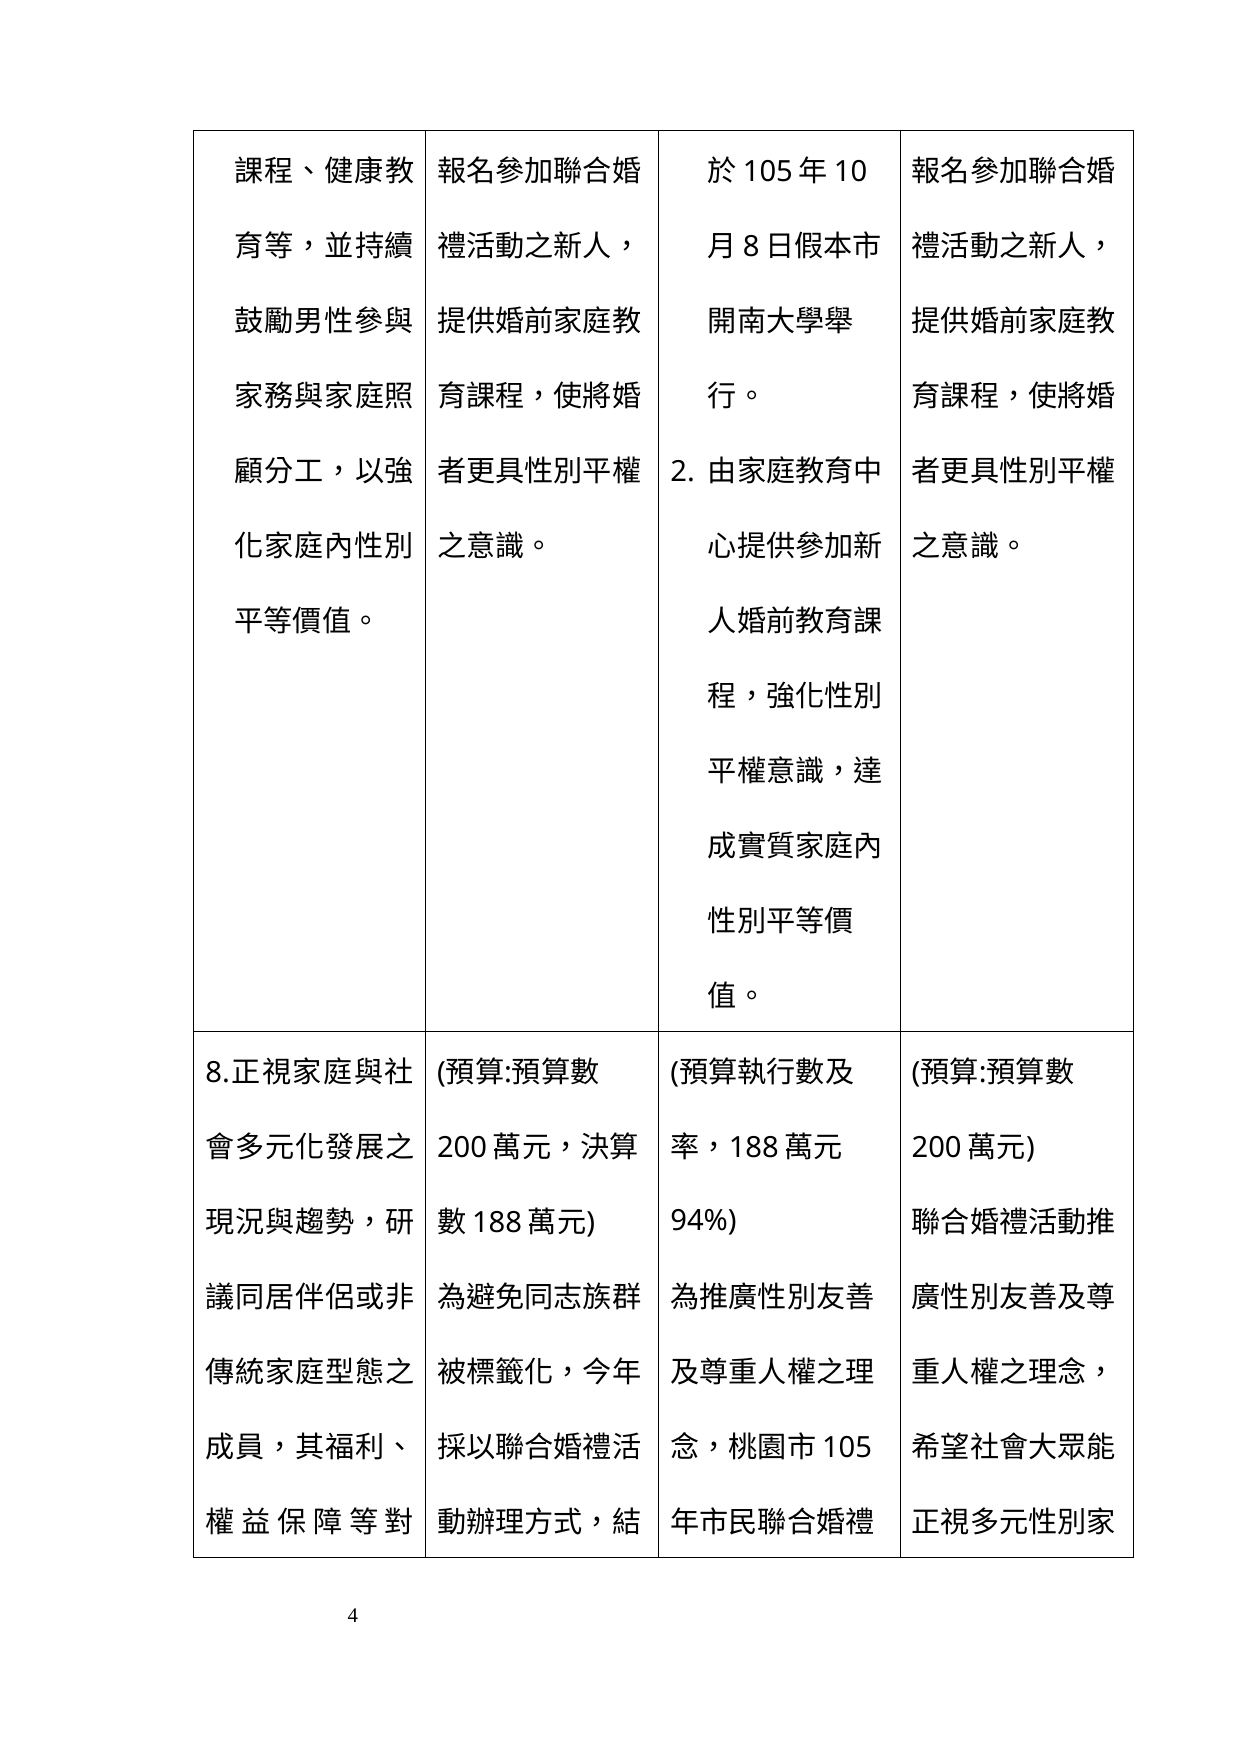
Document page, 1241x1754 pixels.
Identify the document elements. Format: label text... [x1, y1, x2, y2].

table_cell 於105年10月8日假本市開南大學舉行。 由家庭教育中心提供參加新人婚前教育課程，強化性別平權意識，達成實質家庭內性別平等價值。 [659, 131, 900, 1031]
table_cell (預算:預算數200萬元) 聯合婚禮活動推廣性別友善及尊重人權之理念，希望社會大眾能正視多元性別家 [901, 1032, 1133, 1557]
table_cell (預算:預算數200萬元，決算數188萬元) 為避免同志族群被標籤化，今年採以聯合婚禮活動辦理方式，結 [426, 1032, 658, 1557]
table_cell (預算執行數及率，188萬元94%) 為推廣性別友善及尊重人權之理念，桃園市105年市民聯合婚禮 [659, 1032, 900, 1557]
table_cell 報名參加聯合婚禮活動之新人，提供婚前家庭教育課程，使將婚者更具性別平權之意識。 [901, 131, 1133, 1031]
table_cell 報名參加聯合婚禮活動之新人，提供婚前家庭教育課程，使將婚者更具性別平權之意識。 [426, 131, 658, 1031]
table_cell 課程、健康教育等，並持續鼓勵男性參與家務與家庭照顧分工，以強化家庭內性別平等價值。 [194, 131, 425, 1031]
table_cell 8.正視家庭與社會多元化發展之現況與趨勢，研議同居伴侶或非傳統家庭型態之成員，其福利、權益保障等對 [194, 1032, 425, 1557]
